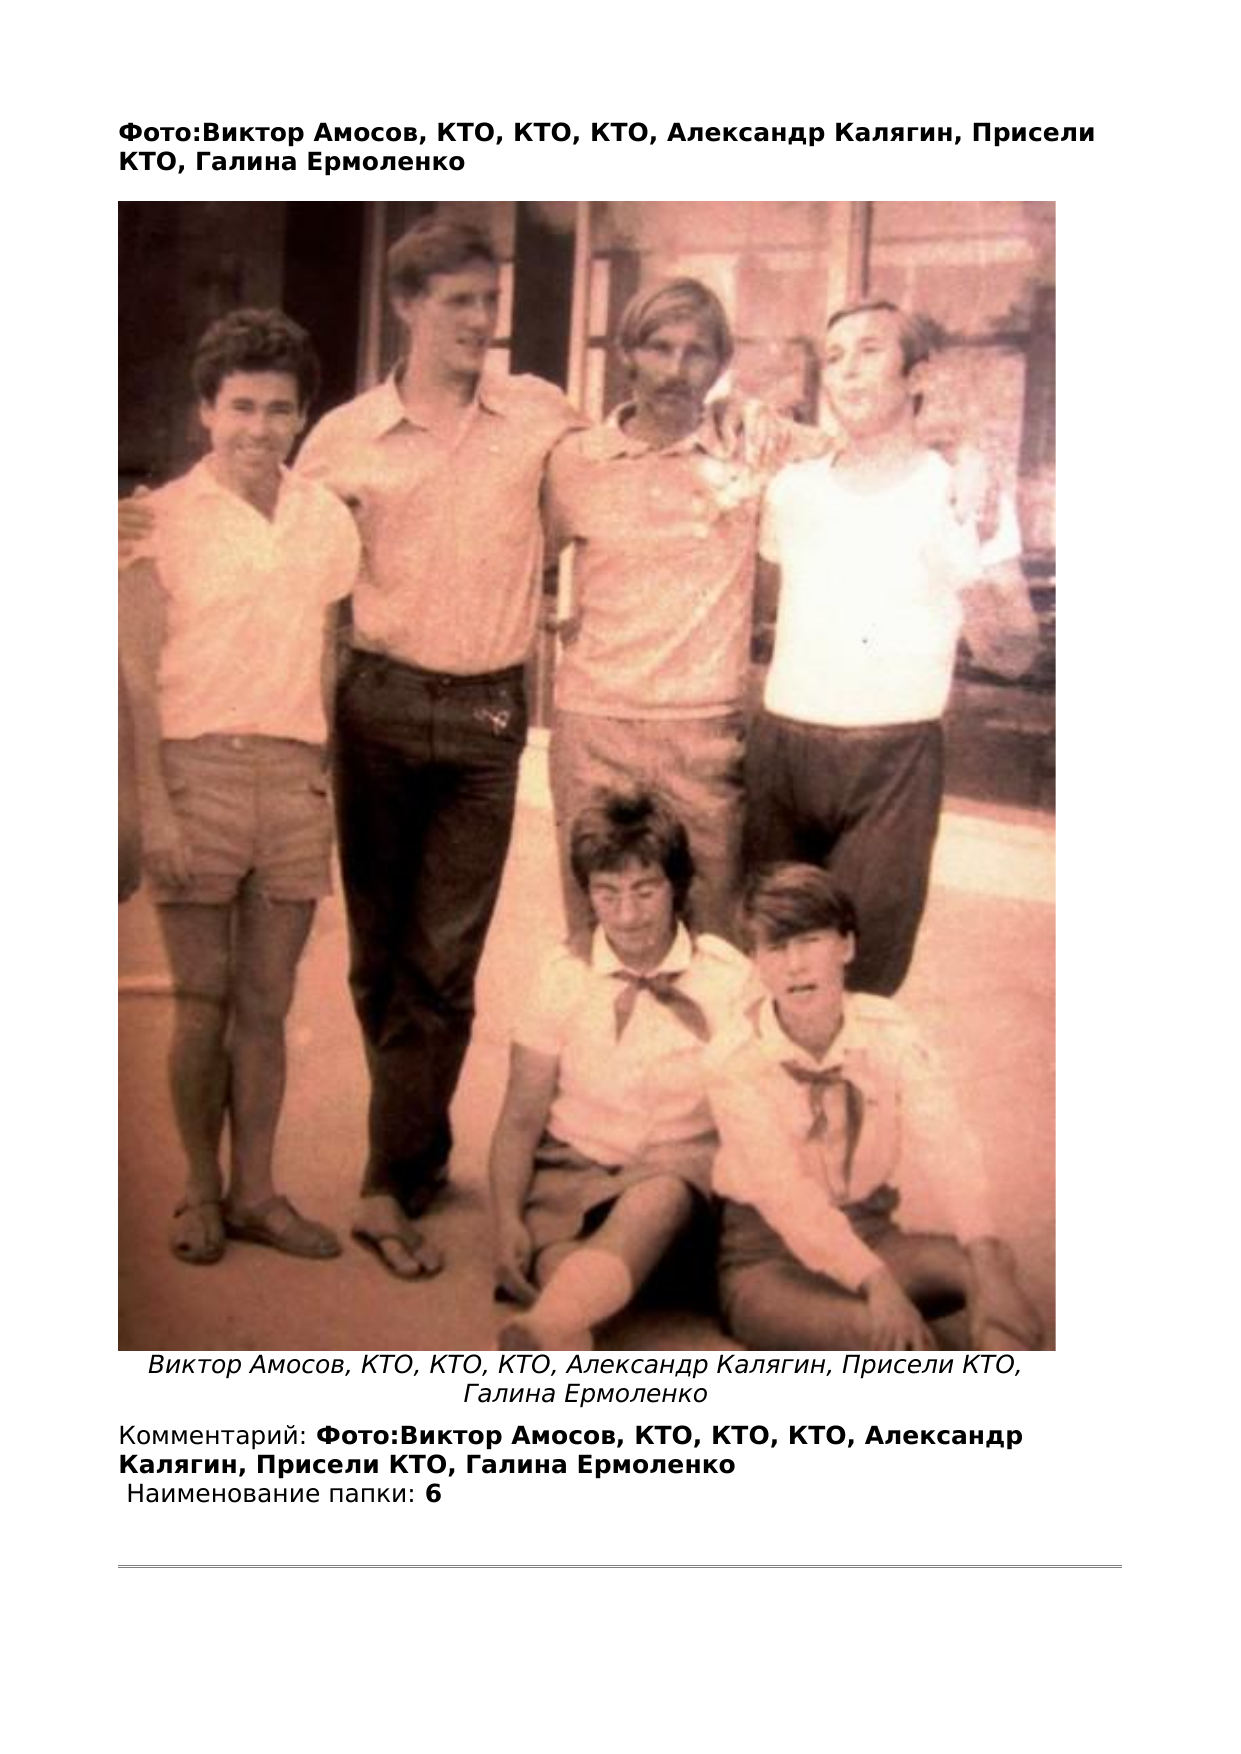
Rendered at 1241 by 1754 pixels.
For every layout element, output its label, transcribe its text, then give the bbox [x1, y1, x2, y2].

text Виктор Амосов, КТО, КТО, КТО, Александр Калягин, Присели КТО, Галина Ермоленко [118, 1351, 1056, 1408]
picture [118, 201, 1056, 1351]
subtitle Фото:Виктор Амосов, КТО, КТО, КТО, Александр Калягин, Присели КТО, Галина Ермоленко [118, 118, 1122, 176]
text Комментарий: Фото:Виктор Амосов, КТО, КТО, КТО, Александр Калягин, Присели КТО, Галина Ермоленко Наименование папки: 6 [118, 1421, 1122, 1538]
